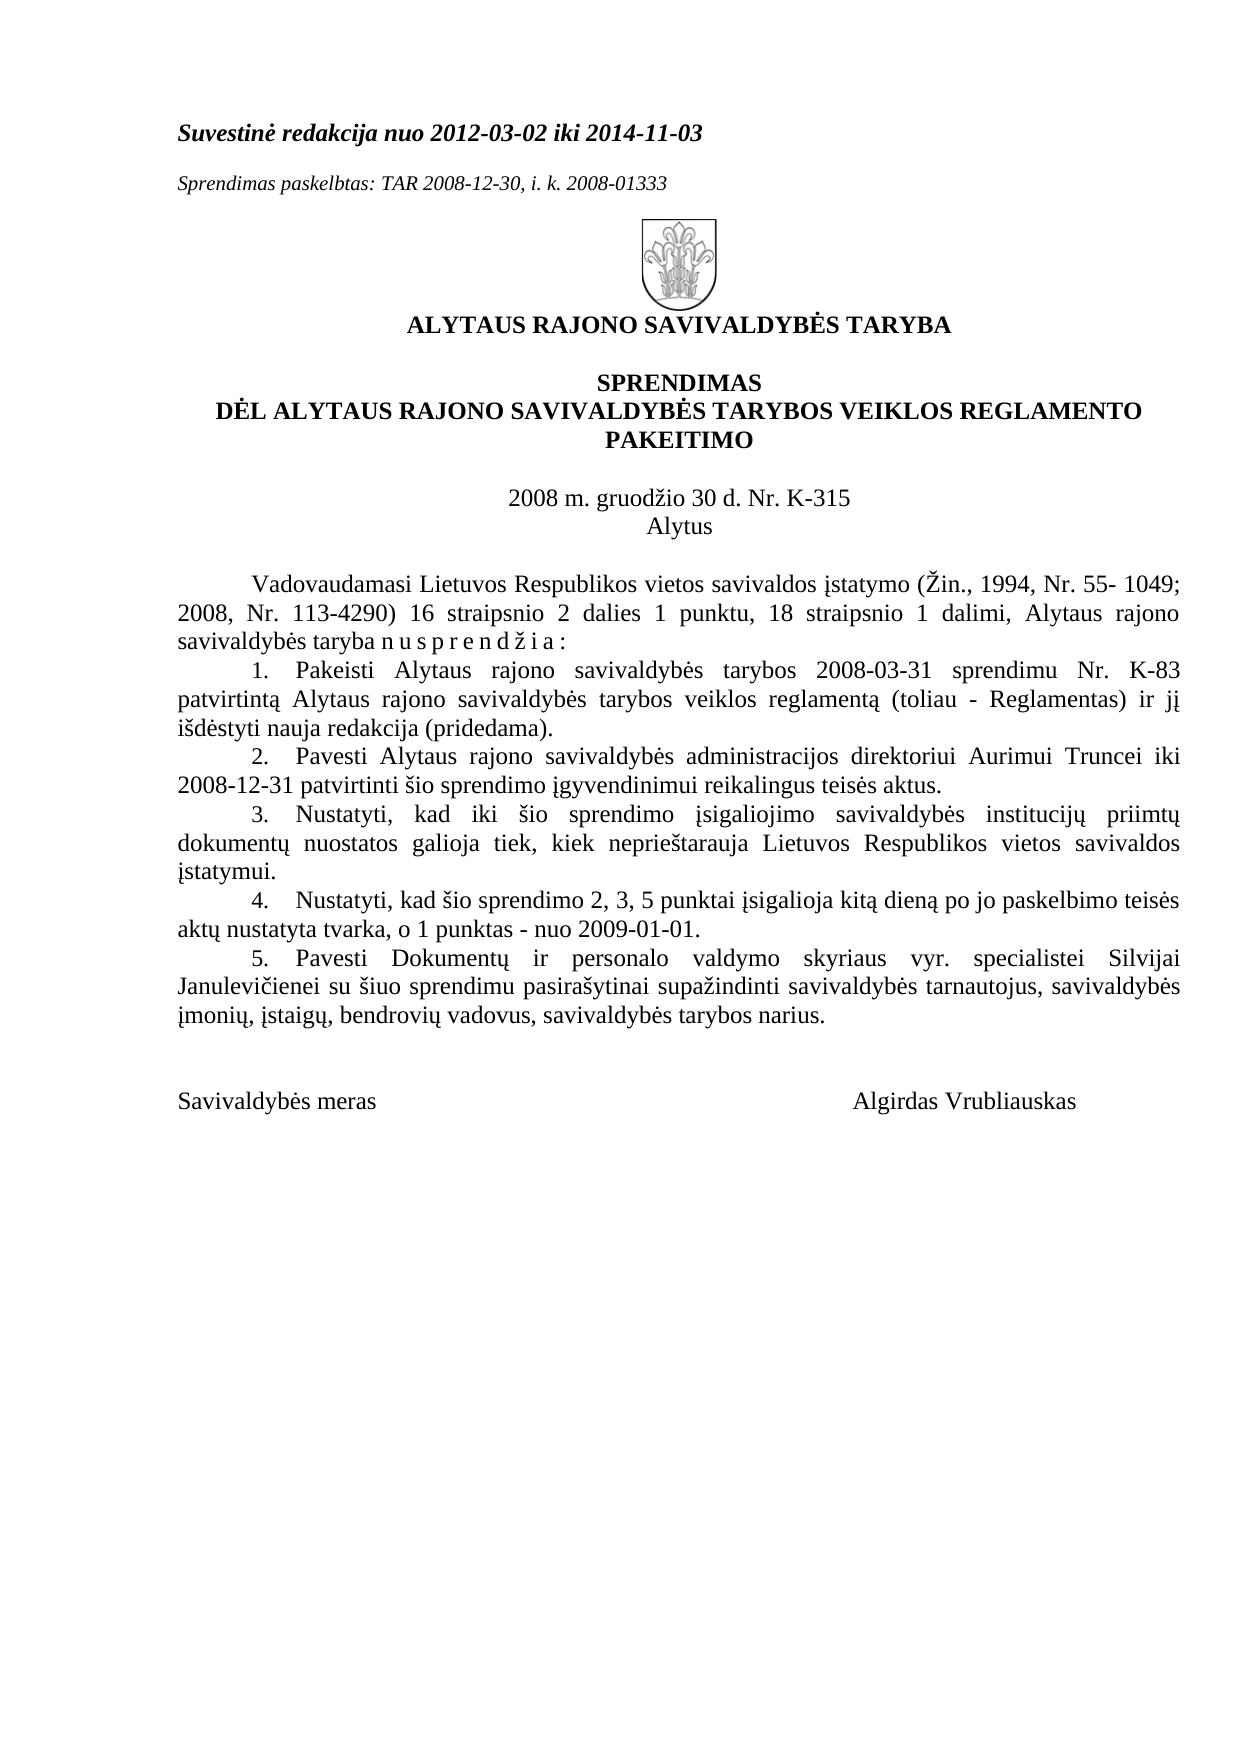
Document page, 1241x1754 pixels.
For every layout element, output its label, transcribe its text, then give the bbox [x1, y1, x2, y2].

text ALYTAUS RAJONO SAVIVALDYBĖS TARYBA [177, 310, 1181, 339]
text SPRENDIMAS [177, 368, 1181, 396]
text 3. Nustatyti, kad iki šio sprendimo įsigaliojimo savivaldybės institucijų priimtų dokumentų nuostatos galioja tiek, kiek neprieštarauja Lietuvos Respublikos vietos savivaldos įstatymui. [177, 799, 1181, 885]
text Suvestinė redakcija nuo 2012-03-02 iki 2014-11-03 [177, 118, 1181, 147]
text Sprendimas paskelbtas: TAR 2008-12-30, i. k. 2008-01333 [177, 171, 1181, 195]
text Vadovaudamasi Lietuvos Respublikos vietos savivaldos įstatymo (Žin., 1994, Nr. 55- 1049; 2008, Nr. 113-4290) 16 straipsnio 2 dalies 1 punktu, 18 straipsnio 1 dalimi, Alytaus rajono savivaldybės taryba nusprendžia: [177, 569, 1181, 655]
text 2008 m. gruodžio 30 d. Nr. K-315 [177, 483, 1181, 511]
text Savivaldybės meras Algirdas Vrubliauskas [177, 1086, 1181, 1115]
text 2. Pavesti Alytaus rajono savivaldybės administracijos direktoriui Aurimui Truncei iki 2008-12-31 patvirtinti šio sprendimo įgyvendinimui reikalingus teisės aktus. [177, 741, 1181, 799]
text 5. Pavesti Dokumentų ir personalo valdymo skyriaus vyr. specialistei Silvijai Janulevičienei su šiuo sprendimu pasirašytinai supažindinti savivaldybės tarnautojus, savivaldybės įmonių, įstaigų, bendrovių vadovus, savivaldybės tarybos narius. [177, 943, 1181, 1029]
text Alytus [177, 511, 1181, 540]
text DĖL ALYTAUS RAJONO SAVIVALDYBĖS TARYBOS VEIKLOS REGLAMENTO PAKEITIMO [177, 396, 1181, 454]
text 1. Pakeisti Alytaus rajono savivaldybės tarybos 2008-03-31 sprendimu Nr. K-83 patvirtintą Alytaus rajono savivaldybės tarybos veiklos reglamentą (toliau - Reglamentas) ir jį išdėstyti nauja redakcija (pridedama). [177, 655, 1181, 741]
text 4. Nustatyti, kad šio sprendimo 2, 3, 5 punktai įsigalioja kitą dieną po jo paskelbimo teisės aktų nustatyta tvarka, o 1 punktas - nuo 2009-01-01. [177, 885, 1181, 943]
